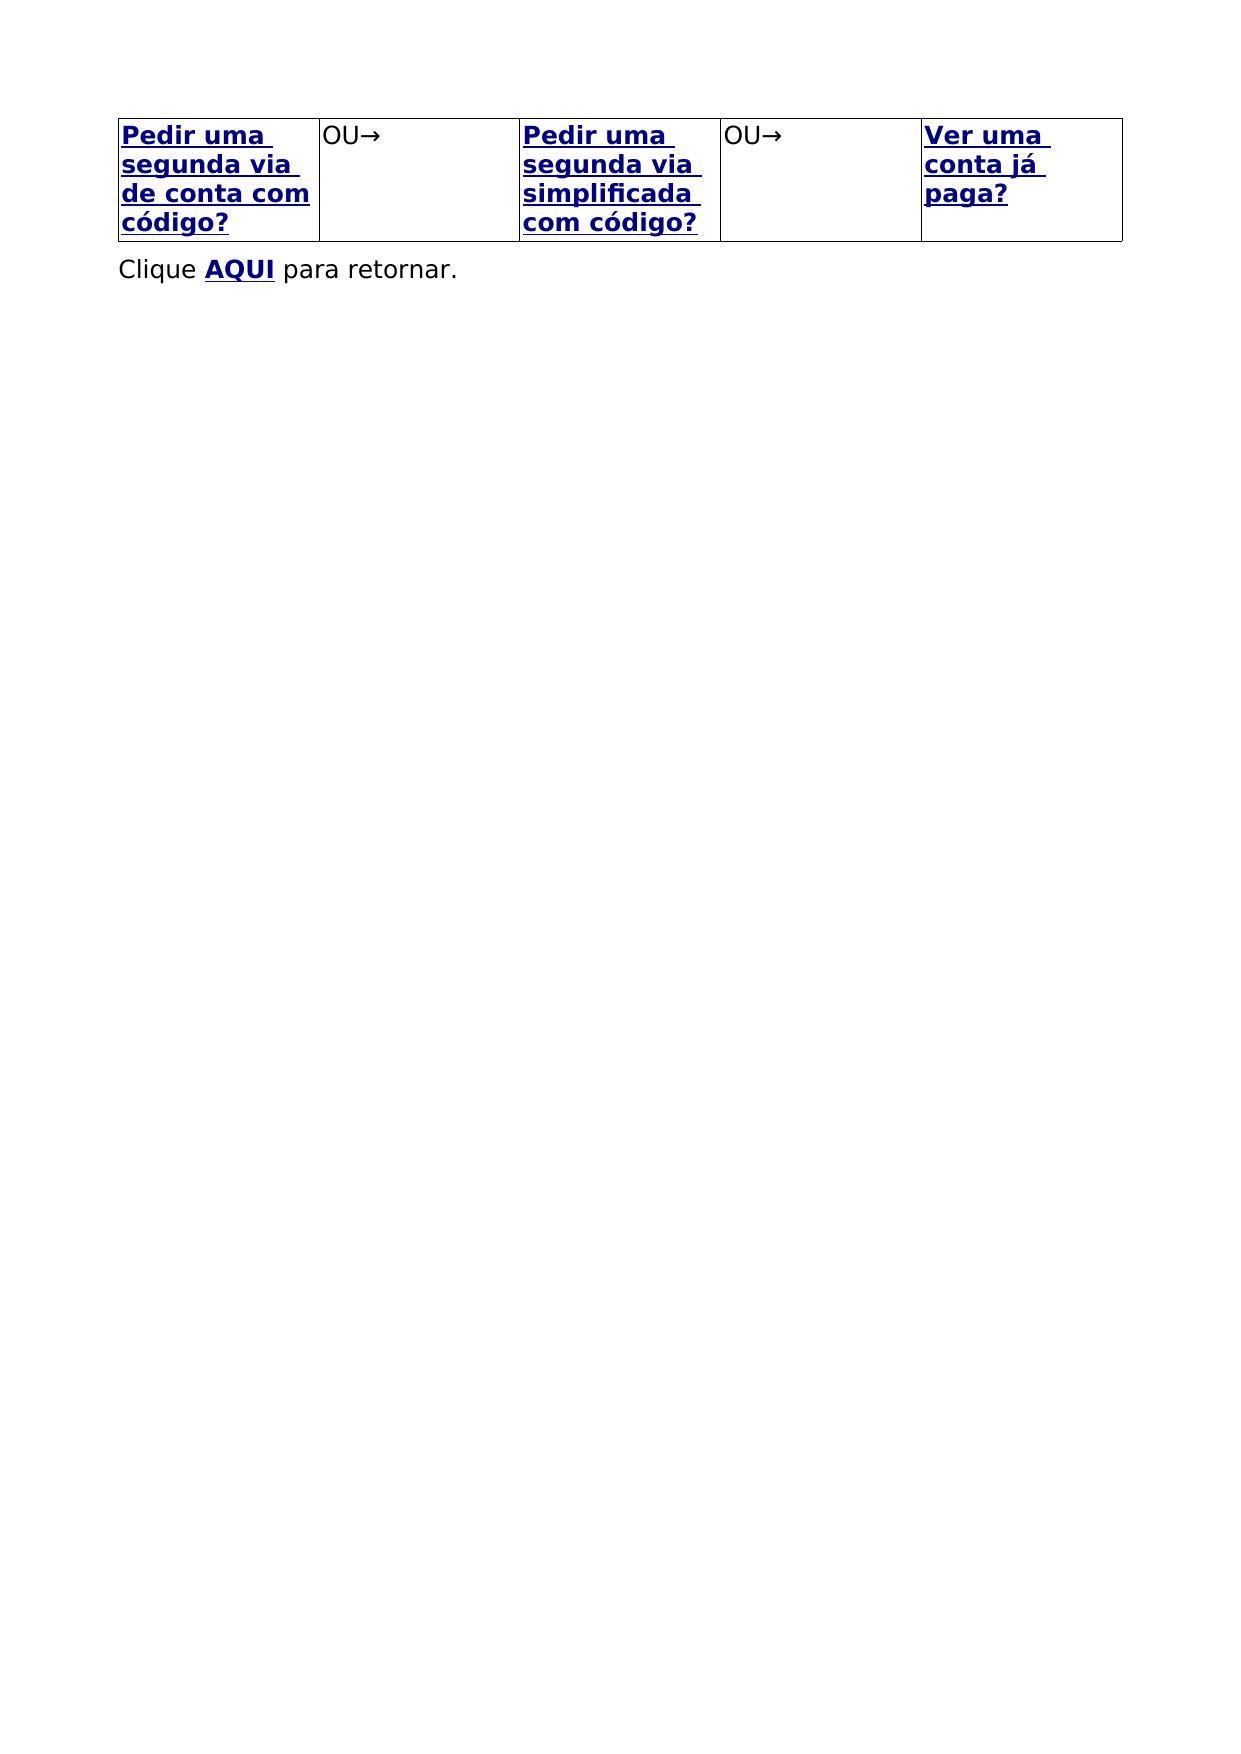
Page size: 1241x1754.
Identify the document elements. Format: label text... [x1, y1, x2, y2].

table_header OU→ [320, 119, 519, 241]
table_header OU→ [721, 119, 921, 241]
table_header Pedir uma segunda via simplificada com código? [520, 119, 720, 241]
text Clique AQUI para retornar. [118, 256, 1122, 285]
table_header Ver uma conta já paga? [922, 119, 1122, 241]
table_header Pedir uma segunda via de conta com código? [119, 119, 319, 241]
